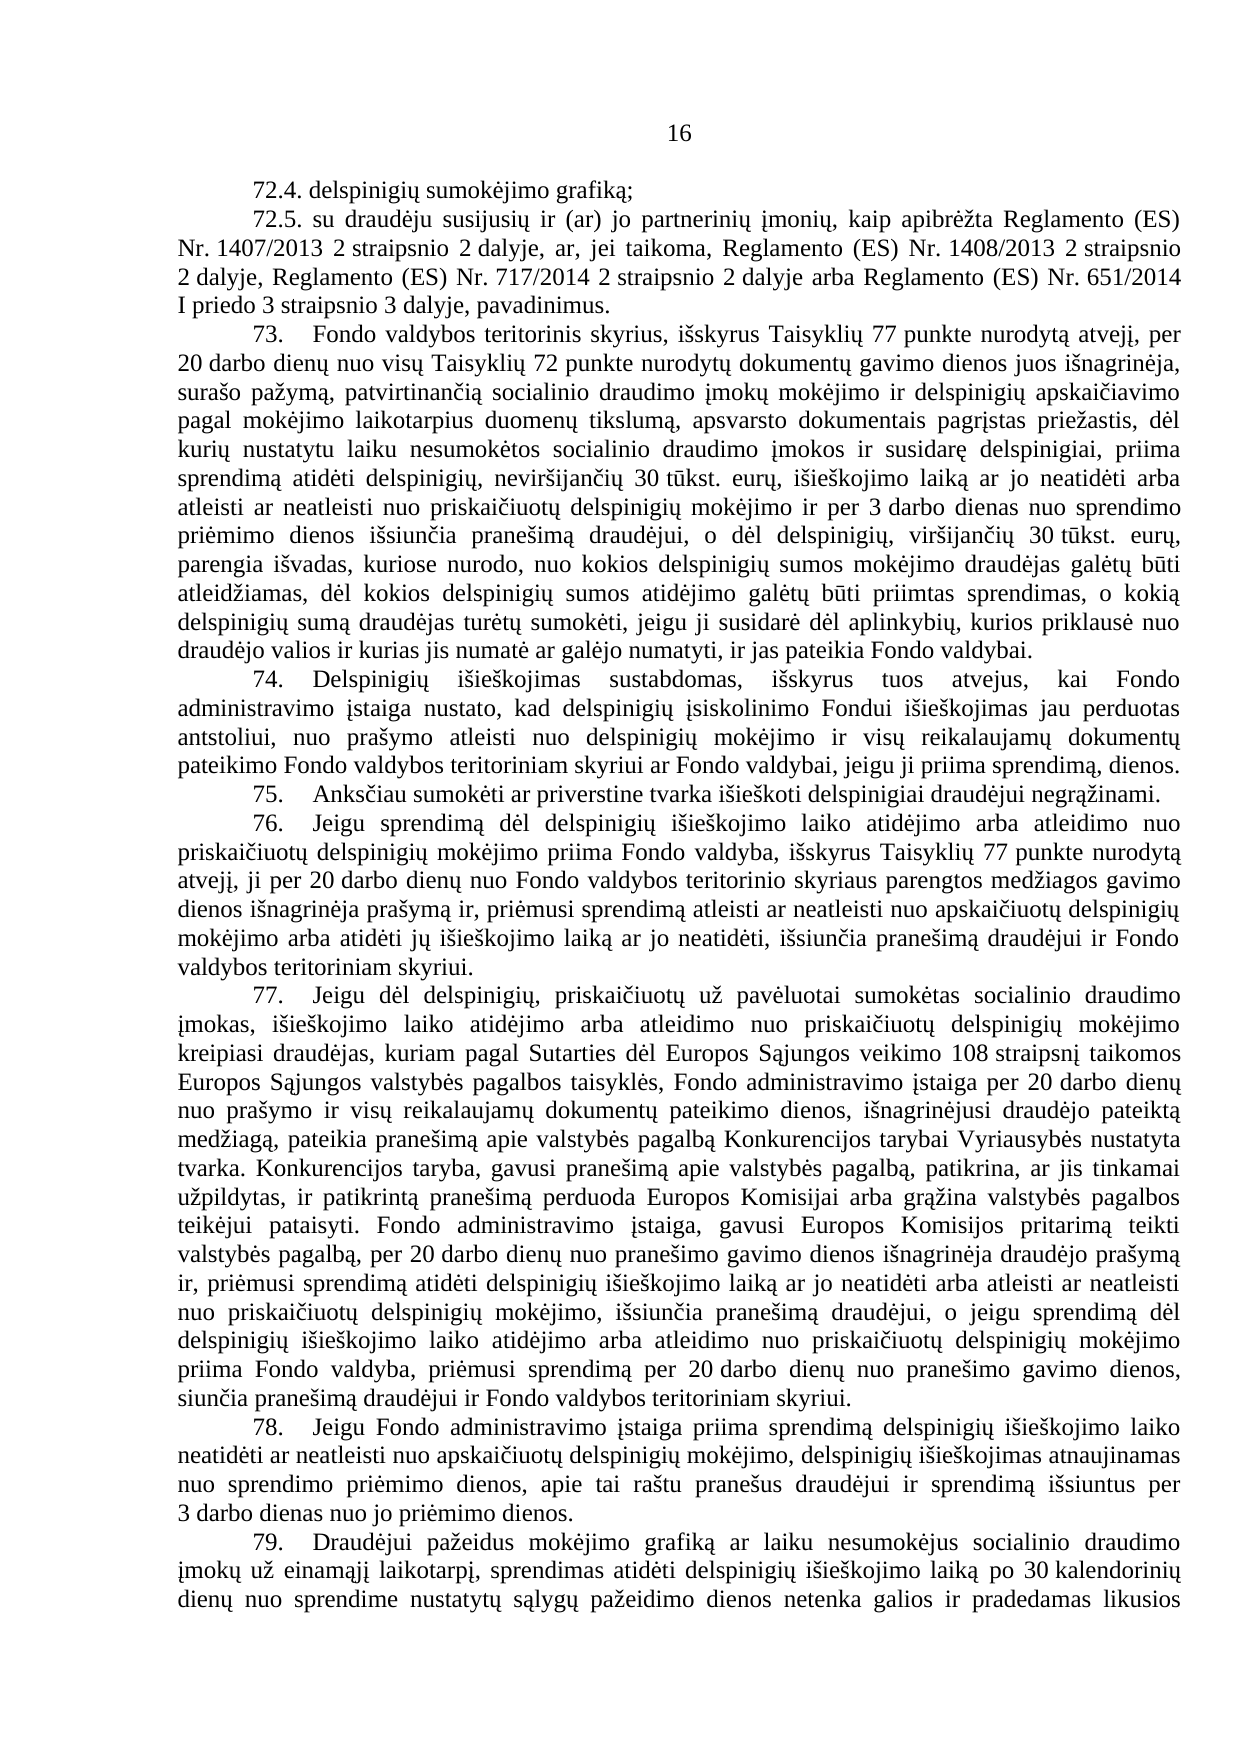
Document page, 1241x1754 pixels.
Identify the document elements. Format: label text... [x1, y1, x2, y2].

text 72.5. su draudėju susijusių ir (ar) jo partnerinių įmonių, kaip apibrėžta Reglamento (ES) Nr. 1407/2013 2 straipsnio 2 dalyje, ar, jei taikoma, Reglamento (ES) Nr. 1408/2013 2 straipsnio 2 dalyje, Reglamento (ES) Nr. 717/2014 2 straipsnio 2 dalyje arba Reglamento (ES) Nr. 651/2014 I priedo 3 straipsnio 3 dalyje, pavadinimus. [177, 204, 1181, 319]
text 74. Delspinigių išieškojimas sustabdomas, išskyrus tuos atvejus, kai Fondo administravimo įstaiga nustato, kad delspinigių įsiskolinimo Fondui išieškojimas jau perduotas antstoliui, nuo prašymo atleisti nuo delspinigių mokėjimo ir visų reikalaujamų dokumentų pateikimo Fondo valdybos teritoriniam skyriui ar Fondo valdybai, jeigu ji priima sprendimą, dienos. [177, 664, 1181, 779]
text 75. Anksčiau sumokėti ar priverstine tvarka išieškoti delspinigiai draudėjui negrąžinami. [177, 779, 1181, 808]
text 78. Jeigu Fondo administravimo įstaiga priima sprendimą delspinigių išieškojimo laiko neatidėti ar neatleisti nuo apskaičiuotų delspinigių mokėjimo, delspinigių išieškojimas atnaujinamas nuo sprendimo priėmimo dienos, apie tai raštu pranešus draudėjui ir sprendimą išsiuntus per 3 darbo dienas nuo jo priėmimo dienos. [177, 1412, 1181, 1527]
text 72.4. delspinigių sumokėjimo grafiką; [177, 176, 1181, 204]
text 73. Fondo valdybos teritorinis skyrius, išskyrus Taisyklių 77 punkte nurodytą atvejį, per 20 darbo dienų nuo visų Taisyklių 72 punkte nurodytų dokumentų gavimo dienos juos išnagrinėja, surašo pažymą, patvirtinančią socialinio draudimo įmokų mokėjimo ir delspinigių apskaičiavimo pagal mokėjimo laikotarpius duomenų tikslumą, apsvarsto dokumentais pagrįstas priežastis, dėl kurių nustatytu laiku nesumokėtos socialinio draudimo įmokos ir susidarę delspinigiai, priima sprendimą atidėti delspinigių, neviršijančių 30 tūkst. eurų, išieškojimo laiką ar jo neatidėti arba atleisti ar neatleisti nuo priskaičiuotų delspinigių mokėjimo ir per 3 darbo dienas nuo sprendimo priėmimo dienos išsiunčia pranešimą draudėjui, o dėl delspinigių, viršijančių 30 tūkst. eurų, parengia išvadas, kuriose nurodo, nuo kokios delspinigių sumos mokėjimo draudėjas galėtų būti atleidžiamas, dėl kokios delspinigių sumos atidėjimo galėtų būti priimtas sprendimas, o kokią delspinigių sumą draudėjas turėtų sumokėti, jeigu ji susidarė dėl aplinkybių, kurios priklausė nuo draudėjo valios ir kurias jis numatė ar galėjo numatyti, ir jas pateikia Fondo valdybai. [177, 319, 1181, 664]
text 77. Jeigu dėl delspinigių, priskaičiuotų už pavėluotai sumokėtas socialinio draudimo įmokas, išieškojimo laiko atidėjimo arba atleidimo nuo priskaičiuotų delspinigių mokėjimo kreipiasi draudėjas, kuriam pagal Sutarties dėl Europos Sąjungos veikimo 108 straipsnį taikomos Europos Sąjungos valstybės pagalbos taisyklės, Fondo administravimo įstaiga per 20 darbo dienų nuo prašymo ir visų reikalaujamų dokumentų pateikimo dienos, išnagrinėjusi draudėjo pateiktą medžiagą, pateikia pranešimą apie valstybės pagalbą Konkurencijos tarybai Vyriausybės nustatyta tvarka. Konkurencijos taryba, gavusi pranešimą apie valstybės pagalbą, patikrina, ar jis tinkamai užpildytas, ir patikrintą pranešimą perduoda Europos Komisijai arba grąžina valstybės pagalbos teikėjui pataisyti. Fondo administravimo įstaiga, gavusi Europos Komisijos pritarimą teikti valstybės pagalbą, per 20 darbo dienų nuo pranešimo gavimo dienos išnagrinėja draudėjo prašymą ir, priėmusi sprendimą atidėti delspinigių išieškojimo laiką ar jo neatidėti arba atleisti ar neatleisti nuo priskaičiuotų delspinigių mokėjimo, išsiunčia pranešimą draudėjui, o jeigu sprendimą dėl delspinigių išieškojimo laiko atidėjimo arba atleidimo nuo priskaičiuotų delspinigių mokėjimo priima Fondo valdyba, priėmusi sprendimą per 20 darbo dienų nuo pranešimo gavimo dienos, siunčia pranešimą draudėjui ir Fondo valdybos teritoriniam skyriui. [177, 981, 1181, 1412]
text 79. Draudėjui pažeidus mokėjimo grafiką ar laiku nesumokėjus socialinio draudimo įmokų už einamąjį laikotarpį, sprendimas atidėti delspinigių išieškojimo laiką po 30 kalendorinių dienų nuo sprendime nustatytų sąlygų pažeidimo dienos netenka galios ir pradedamas likusios [177, 1527, 1181, 1613]
text 76. Jeigu sprendimą dėl delspinigių išieškojimo laiko atidėjimo arba atleidimo nuo priskaičiuotų delspinigių mokėjimo priima Fondo valdyba, išskyrus Taisyklių 77 punkte nurodytą atvejį, ji per 20 darbo dienų nuo Fondo valdybos teritorinio skyriaus parengtos medžiagos gavimo dienos išnagrinėja prašymą ir, priėmusi sprendimą atleisti ar neatleisti nuo apskaičiuotų delspinigių mokėjimo arba atidėti jų išieškojimo laiką ar jo neatidėti, išsiunčia pranešimą draudėjui ir Fondo valdybos teritoriniam skyriui. [177, 808, 1181, 981]
